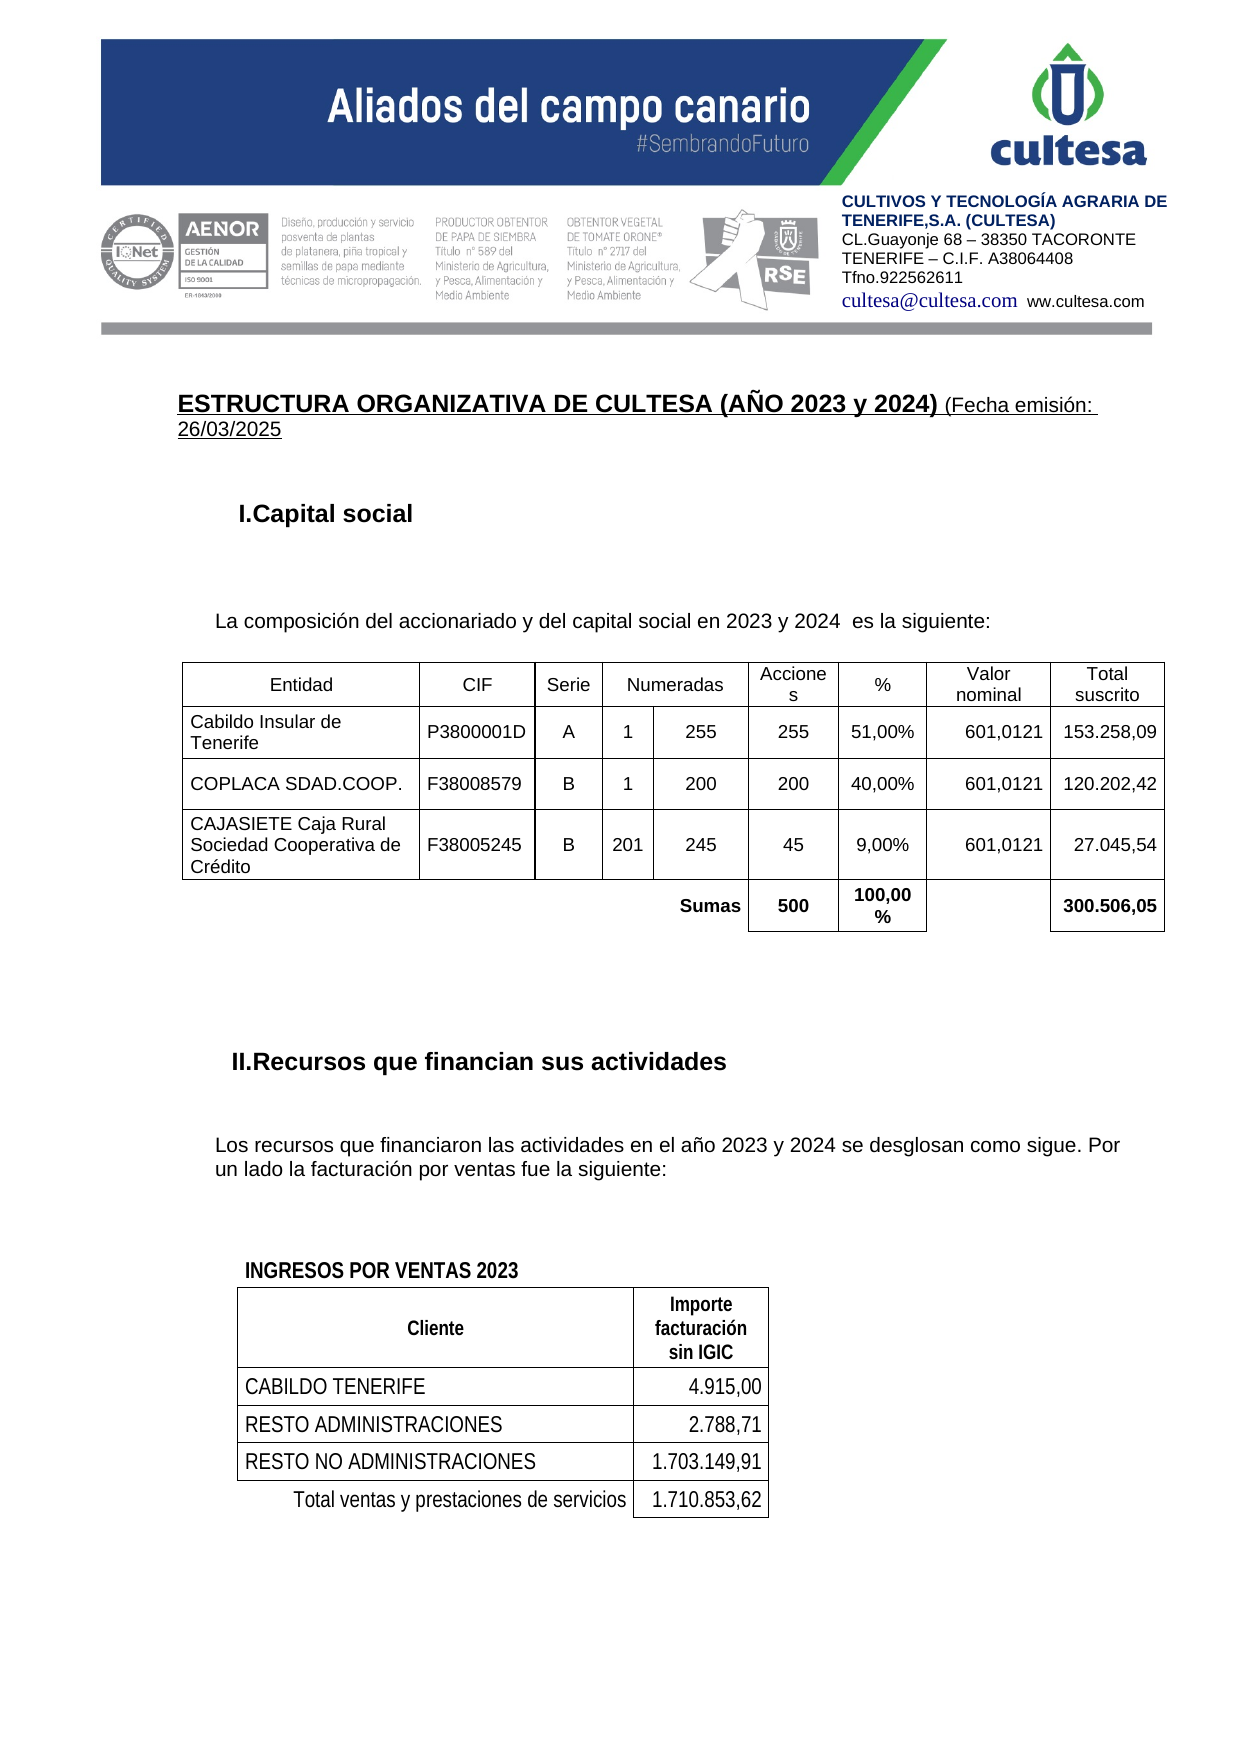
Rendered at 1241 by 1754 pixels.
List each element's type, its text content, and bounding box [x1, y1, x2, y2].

table_cell [535, 880, 602, 931]
table_cell COPLACA SDAD.COOP. [183, 759, 419, 809]
table_cell [602, 880, 653, 931]
table_cell F38008579 [420, 759, 534, 809]
table_header INGRESOS POR VENTAS 2023 [238, 1253, 633, 1287]
table_cell 601,0121 [927, 810, 1050, 879]
table_cell B [536, 810, 602, 879]
table_cell F38005245 [420, 810, 534, 879]
table_cell B [536, 759, 602, 809]
table_cell [927, 880, 1050, 931]
table_cell 40,00% [839, 759, 926, 809]
table_cell 245 [654, 810, 748, 879]
table_cell 500 [749, 880, 838, 931]
table_cell Cabildo Insular de Tenerife [183, 707, 419, 757]
table_header [633, 1253, 769, 1287]
table_header Entidad [183, 663, 419, 706]
table_cell CAJASIETE Caja Rural Sociedad Cooperativa de Crédito [183, 810, 419, 879]
table_header Serie [536, 663, 602, 706]
table_header Numeradas [603, 663, 748, 706]
table_header Valor nominal [927, 663, 1050, 706]
table_header Total suscrito [1051, 663, 1164, 706]
table_cell 201 [603, 810, 653, 879]
table_cell 120.202,42 [1051, 759, 1164, 809]
table_cell 1.710.853,62 [634, 1481, 768, 1517]
table_cell 9,00% [839, 810, 926, 879]
table_cell 300.506,05 [1051, 880, 1164, 931]
table_cell [420, 880, 535, 931]
list Recursos que financian sus actividades [215, 1047, 1137, 1076]
table_cell 1.703.149,91 [634, 1443, 768, 1479]
table_cell P3800001D [420, 707, 534, 757]
text Los recursos que financiaron las actividades en el año 2023 y 2024 se desglosan como sigue. Por un lado la facturación por ventas fue la siguiente: [215, 1133, 1137, 1181]
table_cell Total ventas y prestaciones de servicios [238, 1481, 633, 1517]
table_cell 51,00% [839, 707, 926, 757]
table_cell RESTO ADMINISTRACIONES [238, 1406, 633, 1442]
table_cell 255 [749, 707, 838, 757]
text ESTRUCTURA ORGANIZATIVA DE CULTESA (AÑO 2023 y 2024) (Fecha emisión: 26/03/2025 [177, 388, 1137, 441]
table_cell 27.045,54 [1051, 810, 1164, 879]
table_cell Importe facturación sin IGIC [634, 1288, 768, 1367]
table_header CIF [420, 663, 534, 706]
table_cell 1 [603, 759, 653, 809]
table_cell 200 [654, 759, 748, 809]
table_cell 601,0121 [927, 759, 1050, 809]
table_cell CABILDO TENERIFE [238, 1368, 633, 1404]
table_cell A [536, 707, 602, 757]
table_cell [183, 880, 419, 931]
table_cell Sumas [654, 880, 748, 931]
table_cell 255 [654, 707, 748, 757]
table_cell 2.788,71 [634, 1406, 768, 1442]
table_cell 45 [749, 810, 838, 879]
table_cell 153.258,09 [1051, 707, 1164, 757]
table_cell 100,00% [839, 880, 926, 931]
table_cell 601,0121 [927, 707, 1050, 757]
table_header Acciones [749, 663, 838, 706]
text La composición del accionariado y del capital social en 2023 y 2024 es la siguiente: [215, 609, 1137, 633]
list Capital social [215, 499, 1137, 527]
table_cell RESTO NO ADMINISTRACIONES [238, 1443, 633, 1479]
table_header % [839, 663, 926, 706]
table_cell Cliente [238, 1288, 633, 1367]
table_cell 1 [603, 707, 653, 757]
table_cell 4.915,00 [634, 1368, 768, 1404]
table_cell 200 [749, 759, 838, 809]
